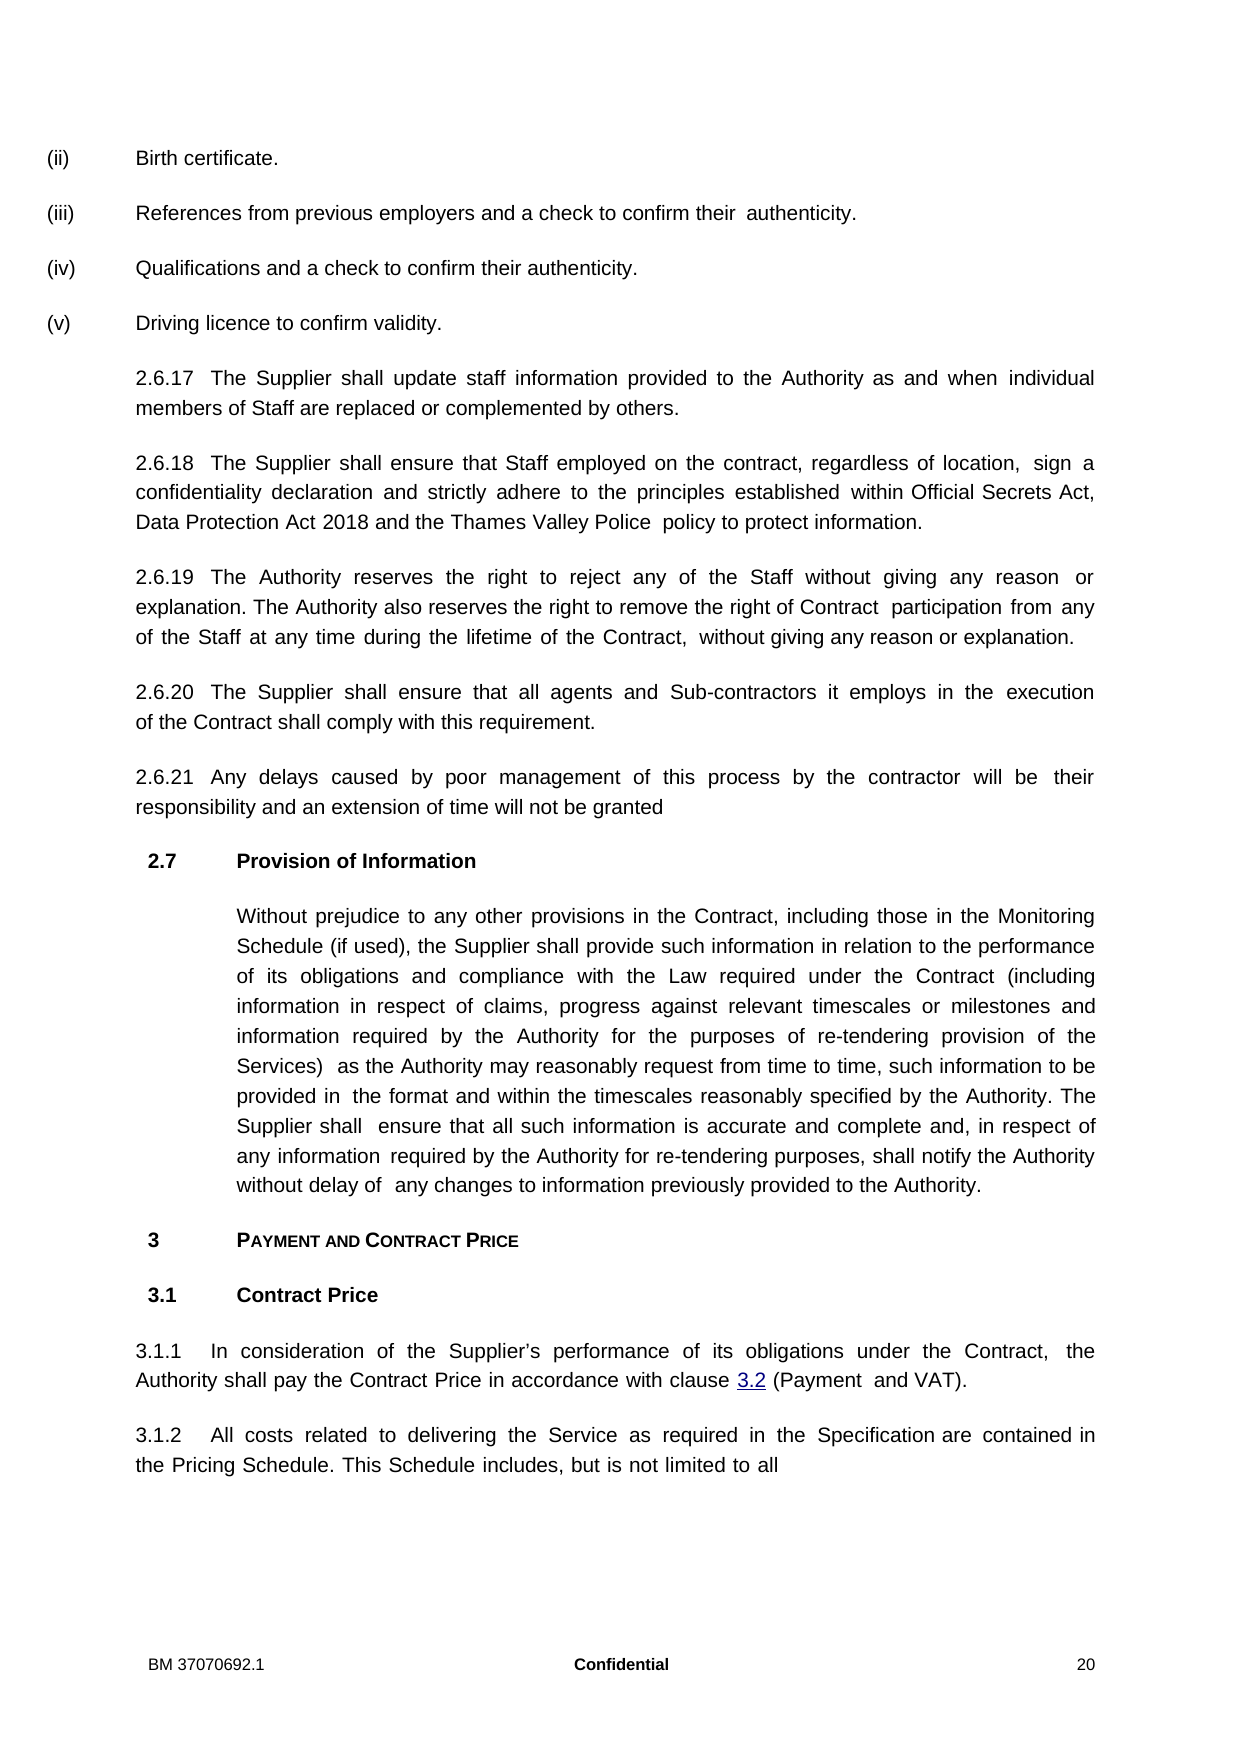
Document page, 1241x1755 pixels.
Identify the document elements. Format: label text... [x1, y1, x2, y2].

text Without prejudice to any other provisions in the Contract, including those in the Monitoring Schedule (if used), the Supplier shall provide such information in relation to the performance of its obligations and compliance with the Law required under the Contract (including information in respect of claims, progress against relevant timescales or milestones and information required by the Authority for the purposes of re-tendering provision of the Services) as the Authority may reasonably request from time to time, such information to be provided in the format and within the timescales reasonably specified by the Authority. The Supplier shall ensure that all such information is accurate and complete and, in respect of any information required by the Authority for re-tendering purposes, shall notify the Authority without delay of any changes to information previously provided to the Authority. [236, 904, 1096, 1197]
list The Supplier shall ensure that all agents and Sub-contractors it employs in the execution of the Contract shall comply with this requirement. [135, 680, 1096, 733]
list Driving licence to confirm validity. [47, 311, 1107, 334]
list The Authority reserves the right to reject any of the Staff without giving any reason or explanation. The Authority also reserves the right to remove the right of Contract participation from any of the Staff at any time during the lifetime of the Contract, without giving any reason or explanation. [135, 565, 1095, 649]
list References from previous employers and a check to confirm their authenticity. [47, 201, 1094, 224]
list PAYMENT AND CONTRACT PRICE [148, 1228, 1107, 1252]
list Qualifications and a check to confirm their authenticity. [47, 256, 1107, 279]
list Any delays caused by poor management of this process by the contractor will be their responsibility and an extension of time will not be granted [135, 764, 1095, 818]
subtitle Contract Price [148, 1283, 1107, 1307]
list The Supplier shall ensure that Staff employed on the contract, regardless of location, sign a confidentiality declaration and strictly adhere to the principles established within Official Secrets Act, Data Protection Act 2018 and the Thames Valley Police policy to protect information. [135, 450, 1095, 534]
list In consideration of the Supplier’s performance of its obligations under the Contract, the Authority shall pay the Contract Price in accordance with clause 3.2 (Payment and VAT). [135, 1338, 1096, 1392]
list Birth certificate. [47, 146, 1107, 169]
subtitle Provision of Information [148, 849, 1107, 873]
list The Supplier shall update staff information provided to the Authority as and when individual members of Staff are replaced or complemented by others. [135, 366, 1095, 419]
list All costs related to delivering the Service as required in the Specification are contained in the Pricing Schedule. This Schedule includes, but is not limited to all [135, 1423, 1096, 1477]
